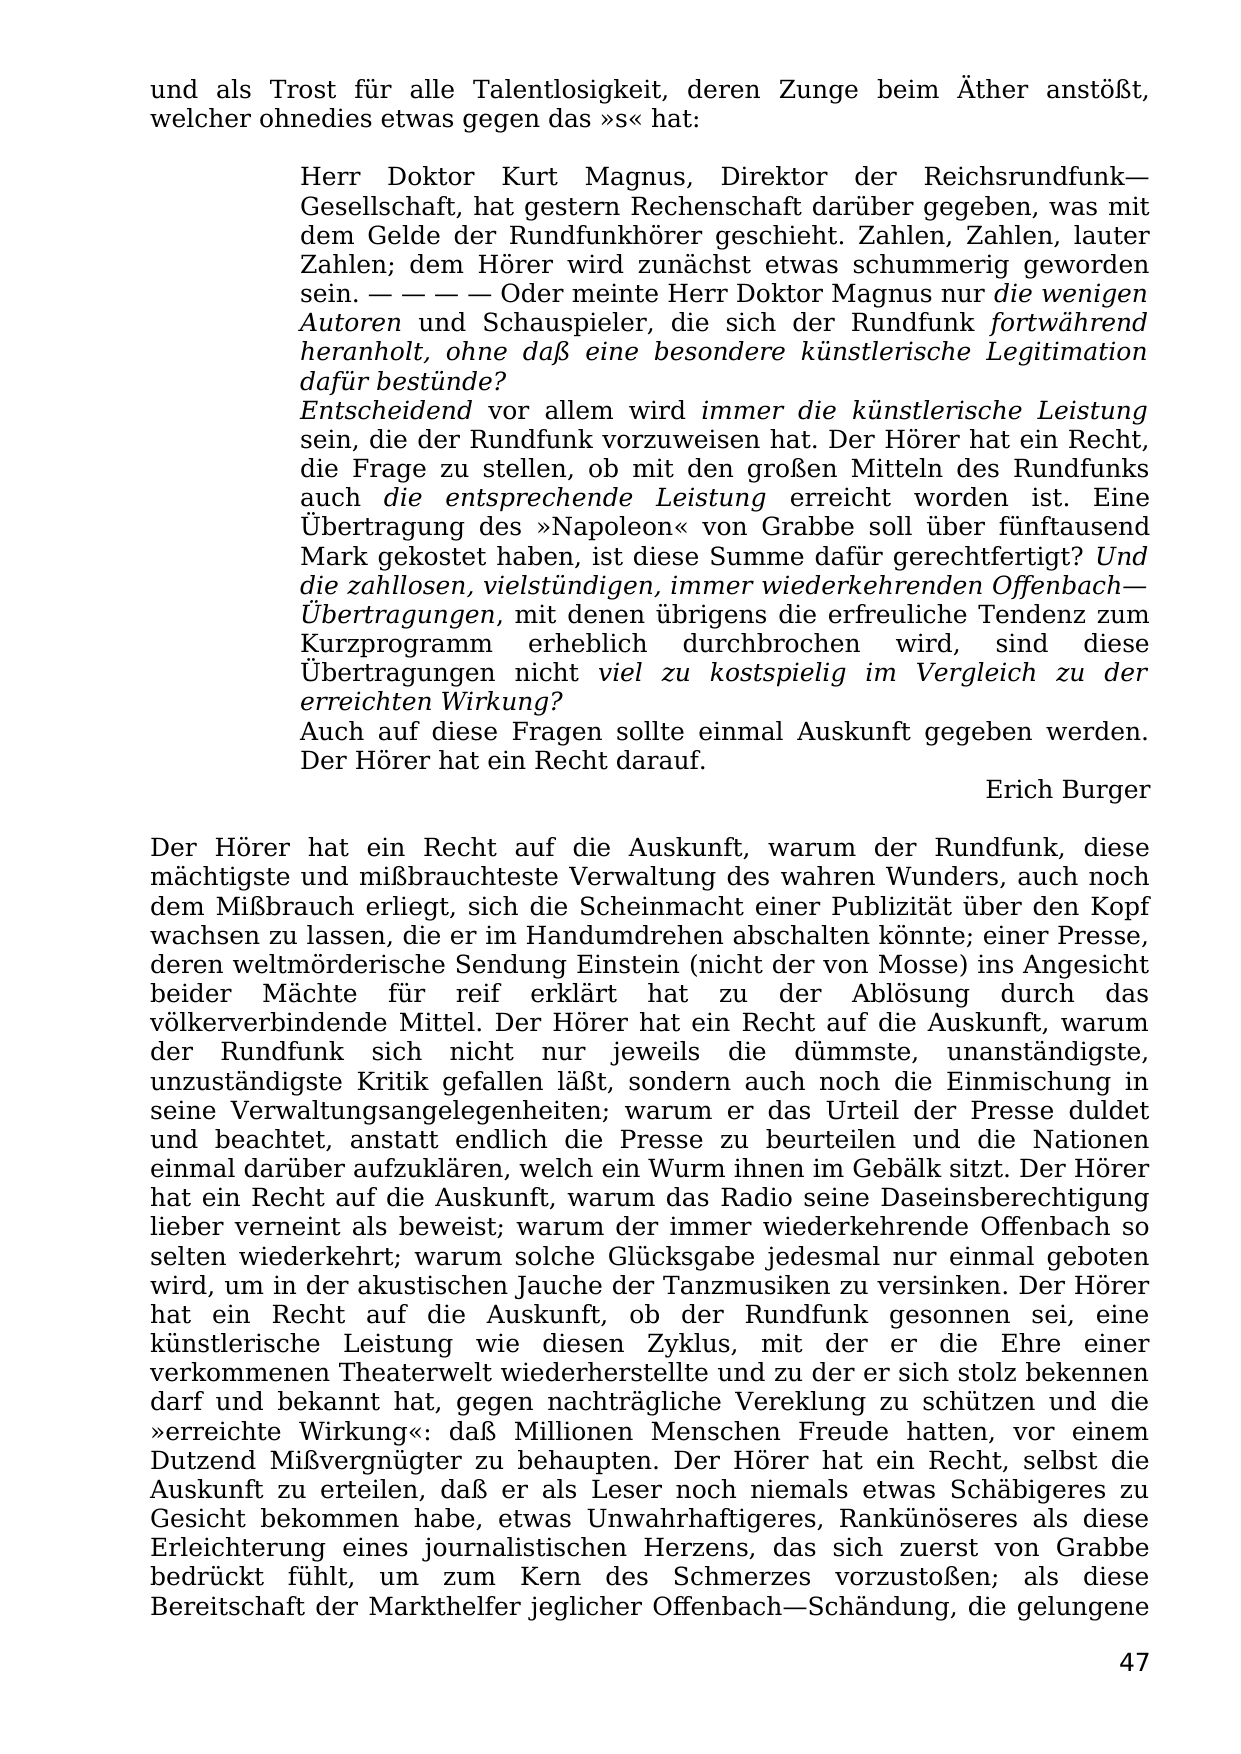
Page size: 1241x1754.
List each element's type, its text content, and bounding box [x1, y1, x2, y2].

text Der Hörer hat ein Recht auf die Auskunft, warum der Rundfunk, diese mächtigste und mißbrauchteste Verwaltung des wahren Wunders, auch noch dem Mißbrauch erliegt, sich die Scheinmacht einer Publizität über den Kopf wachsen zu lassen, die er im Handumdrehen abschalten könnte; einer Presse, deren weltmörderische Sendung Einstein (nicht der von Mosse) ins Angesicht beider Mächte für reif erklärt hat zu der Ablösung durch das völkerverbindende Mittel. Der Hörer hat ein Recht auf die Auskunft, warum der Rundfunk sich nicht nur jeweils die dümmste, unanständigste, unzuständigste Kritik gefallen läßt, sondern auch noch die Einmischung in seine Verwaltungsangelegenheiten; warum er das Urteil der Presse duldet und beachtet, anstatt endlich die Presse zu beurteilen und die Nationen einmal darüber aufzuklären, welch ein Wurm ihnen im Gebälk sitzt. Der Hörer hat ein Recht auf die Auskunft, warum das Radio seine Daseinsberechtigung lieber verneint als beweist; warum der immer wiederkehrende Offenbach so selten wiederkehrt; warum solche Glücksgabe jedesmal nur einmal geboten wird, um in der akustischen Jauche der Tanzmusiken zu versinken. Der Hörer hat ein Recht auf die Auskunft, ob der Rundfunk gesonnen sei, eine künstlerische Leistung wie diesen Zyklus, mit der er die Ehre einer verkommenen Theaterwelt wiederherstellte und zu der er sich stolz bekennen darf und bekannt hat, gegen nachträgliche Vereklung zu schützen und die »erreichte Wirkung«: daß Millionen Menschen Freude hatten, vor einem Dutzend Mißvergnügter zu behaupten. Der Hörer hat ein Recht, selbst die Auskunft zu erteilen, daß er als Leser noch niemals etwas Schäbigeres zu Gesicht bekommen habe, etwas Unwahrhaftigeres, Rankünöseres als diese Erleichterung eines journalistischen Herzens, das sich zuerst von Grabbe bedrückt fühlt, um zum Kern des Schmerzes vorzustoßen; als diese Bereitschaft der Markthelfer jeglicher Offenbach—Schändung, die gelungene [150, 833, 1151, 1621]
text Erich Burger [300, 775, 1151, 804]
text Entscheidend vor allem wird immer die künstlerische Leistung sein, die der Rundfunk vorzuweisen hat. Der Hörer hat ein Recht, die Frage zu stellen, ob mit den großen Mitteln des Rundfunks auch die entsprechende Leistung erreicht worden ist. Eine Übertragung des »Napoleon« von Grabbe soll über fünftausend Mark gekostet haben, ist diese Summe dafür gerechtfertigt? Und die zahllosen, vielstündigen, immer wiederkehrenden Offenbach—Übertragungen, mit denen übrigens die erfreuliche Tendenz zum Kurzprogramm erheblich durchbrochen wird, sind diese Übertragungen nicht viel zu kostspielig im Vergleich zu der erreichten Wirkung? [300, 396, 1151, 717]
text Herr Doktor Kurt Magnus, Direktor der Reichsrundfunk—Gesellschaft, hat gestern Rechenschaft darüber gegeben, was mit dem Gelde der Rundfunkhörer geschieht. Zahlen, Zahlen, lauter Zahlen; dem Hörer wird zunächst etwas schummerig geworden sein. — — — — Oder meinte Herr Doktor Magnus nur die wenigen Autoren und Schauspieler, die sich der Rundfunk fortwährend heranholt, ohne daß eine besondere künstlerische Legitimation dafür bestünde? [300, 162, 1151, 396]
text und als Trost für alle Talentlosigkeit, deren Zunge beim Äther anstößt, welcher ohnedies etwas gegen das »s« hat: [150, 75, 1151, 133]
text Auch auf diese Fragen sollte einmal Auskunft gegeben werden. Der Hörer hat ein Recht darauf. [300, 717, 1151, 775]
